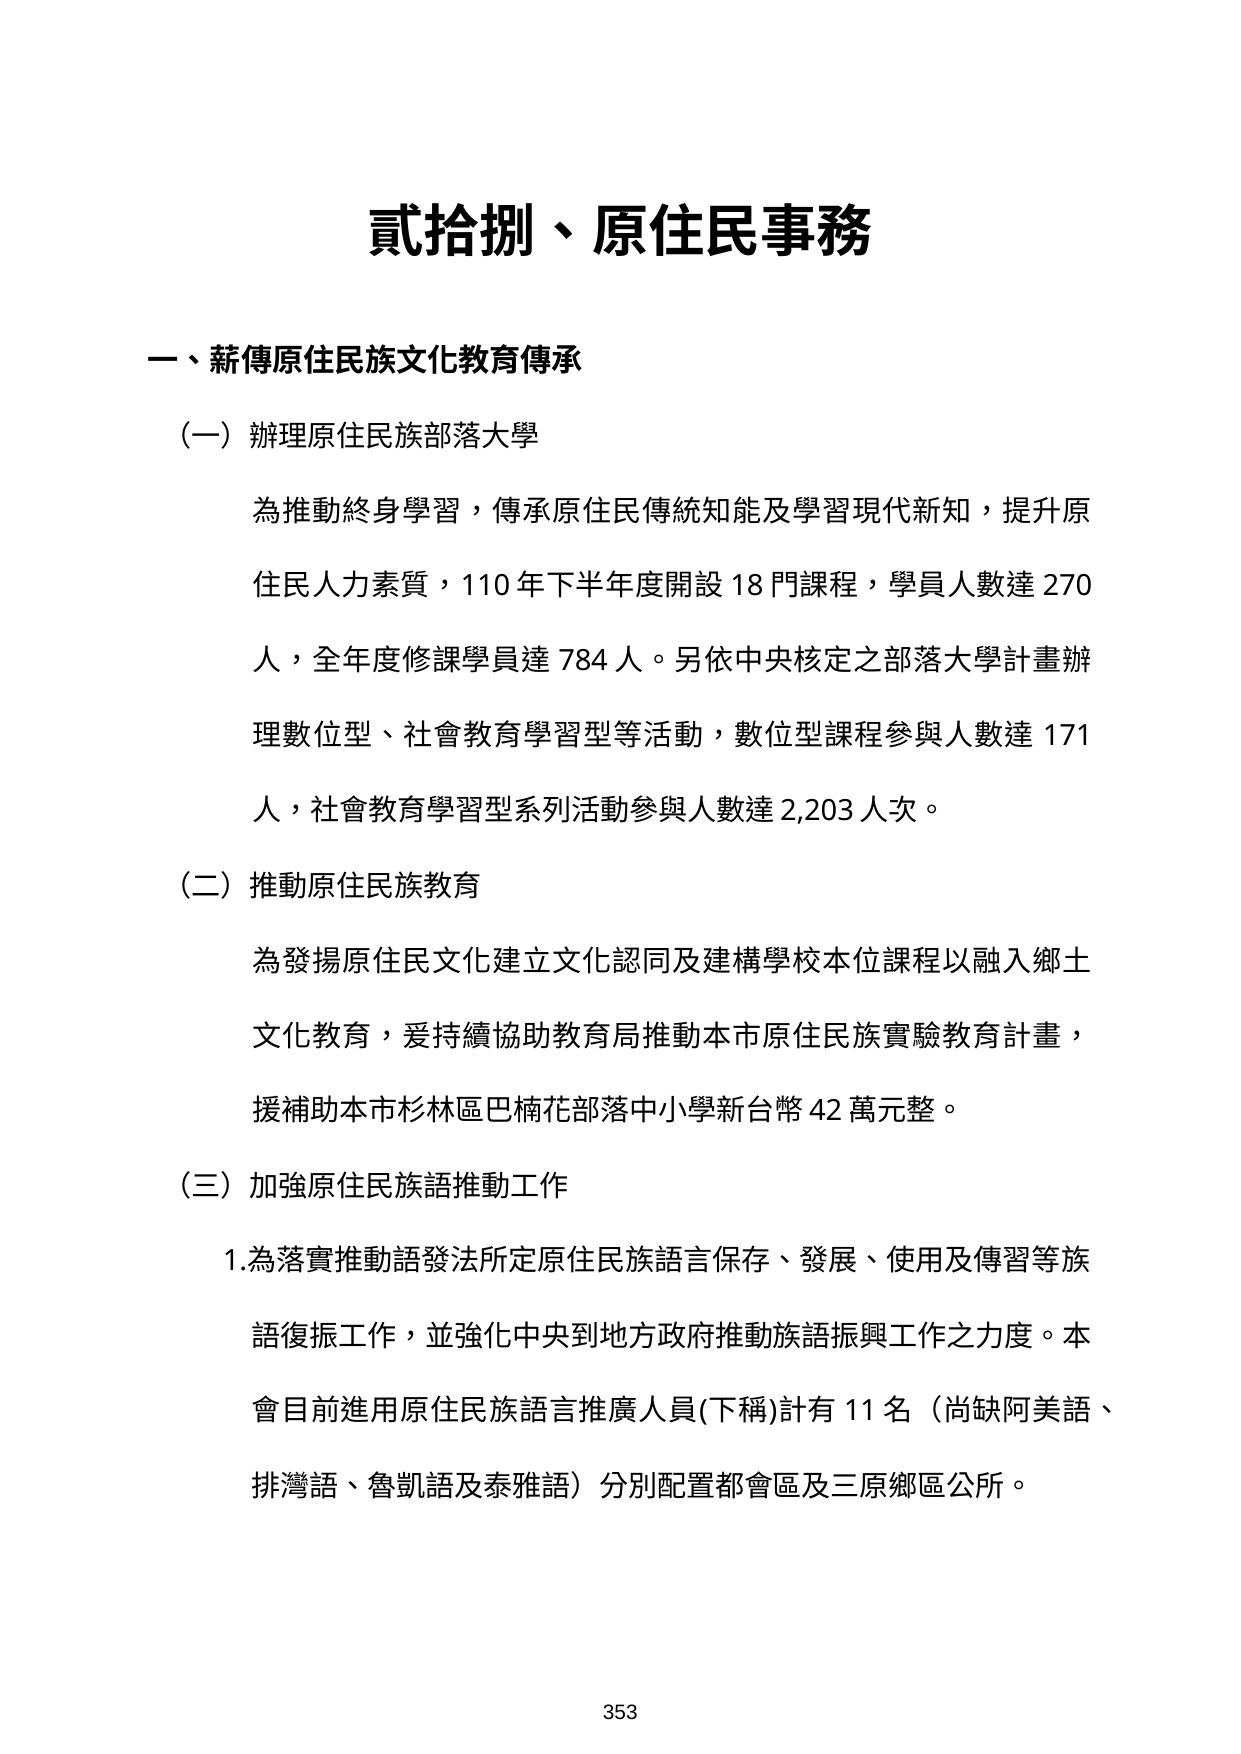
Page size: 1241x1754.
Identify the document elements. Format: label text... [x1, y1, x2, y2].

text 為發揚原住民文化建立文化認同及建構學校本位課程以融入鄉土文化教育，爰持續協助教育局推動本市原住民族實驗教育計畫，援補助本市杉林區巴楠花部落中小學新台幣42萬元整。 [253, 914, 1092, 1139]
text （二）推動原住民族教育 [162, 839, 1092, 914]
text 1.為落實推動語發法所定原住民族語言保存、發展、使用及傳習等族語復振工作，並強化中央到地方政府推動族語振興工作之力度。本會目前進用原住民族語言推廣人員(下稱)計有11名（尚缺阿美語、排灣語、魯凱語及泰雅語）分別配置都會區及三原鄉區公所。 [223, 1214, 1092, 1514]
text 一、薪傳原住民族文化教育傳承 [148, 314, 1092, 389]
text （一）辦理原住民族部落大學 [162, 389, 1092, 464]
text 貳拾捌、原住民事務 [148, 164, 1092, 277]
text （三）加強原住民族語推動工作 [162, 1139, 1092, 1214]
text 為推動終身學習，傳承原住民傳統知能及學習現代新知，提升原住民人力素質，110年下半年度開設18門課程，學員人數達270人，全年度修課學員達784人。另依中央核定之部落大學計畫辦理數位型、社會教育學習型等活動，數位型課程參與人數達171人，社會教育學習型系列活動參與人數達2,203人次。 [253, 464, 1092, 839]
